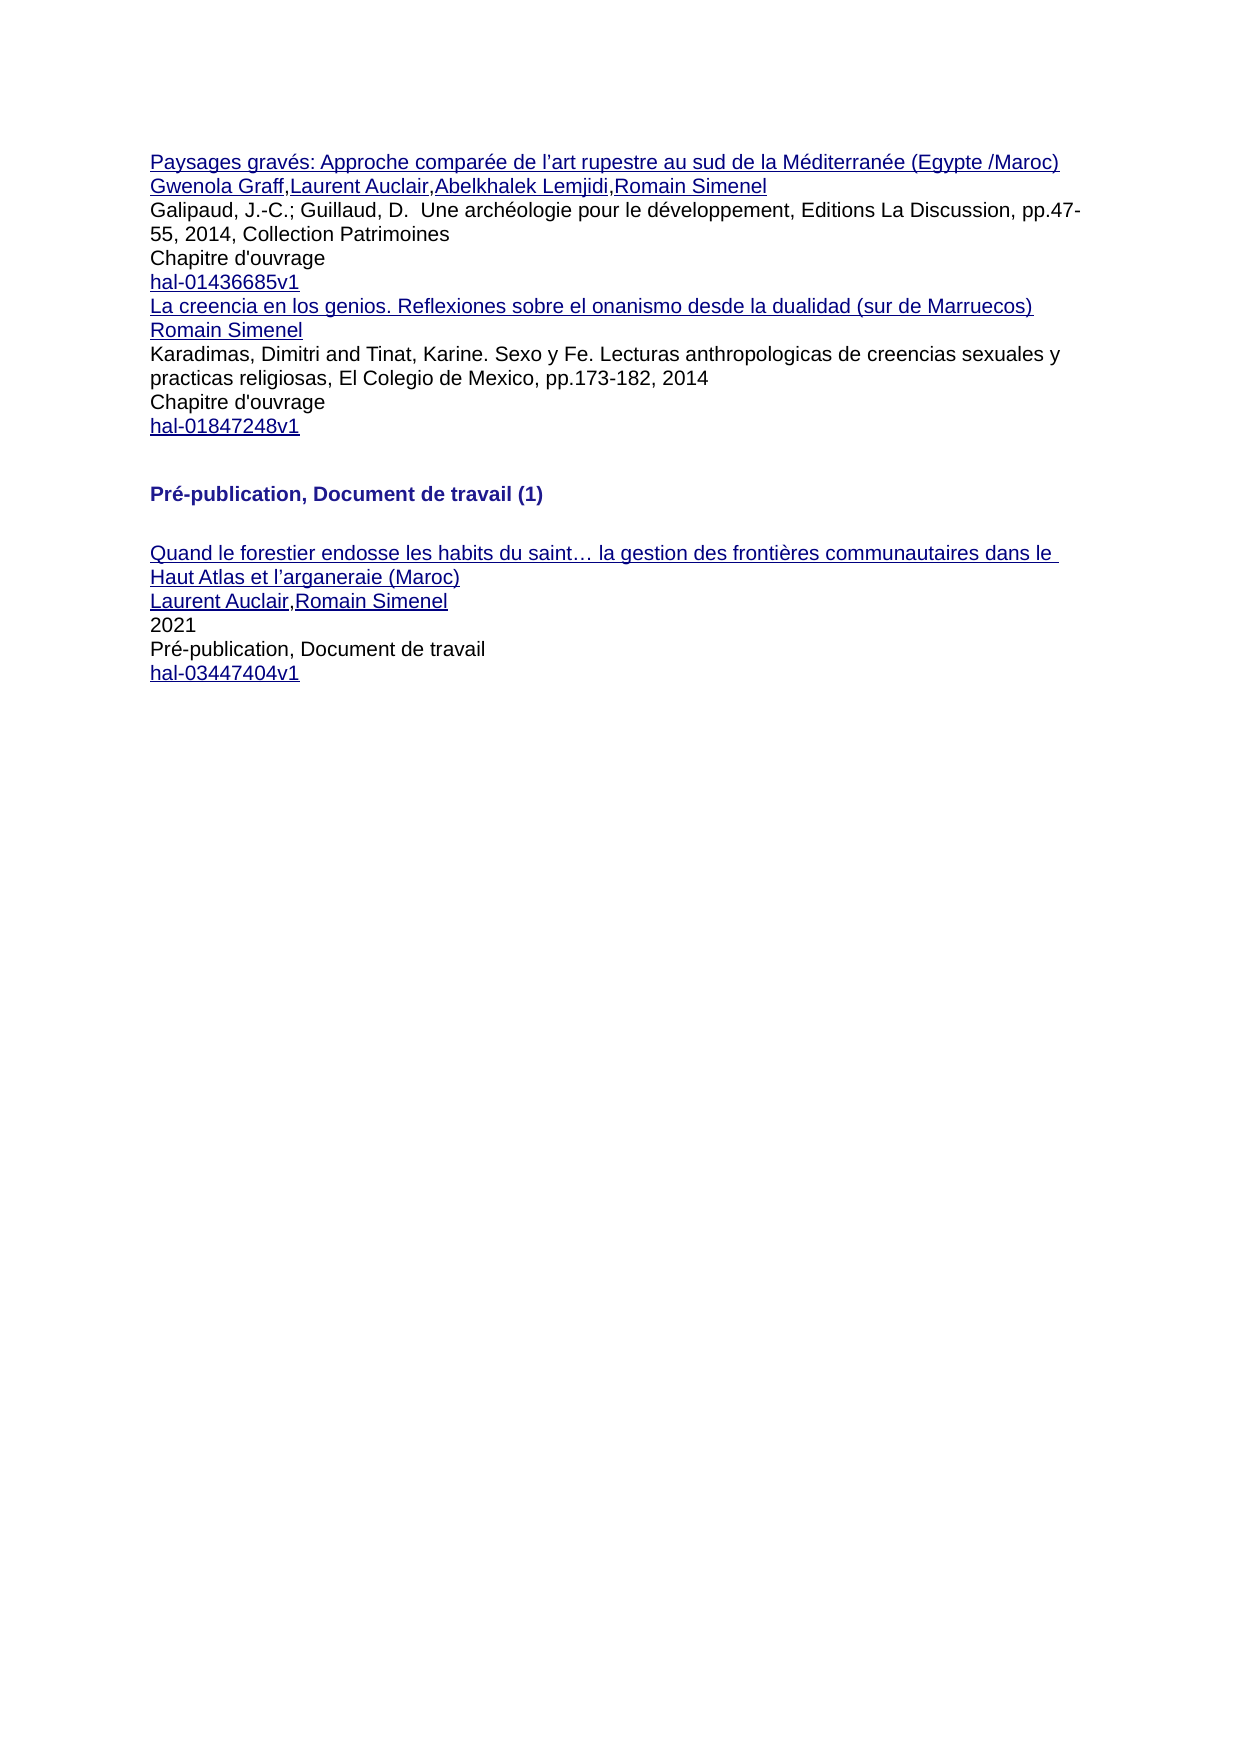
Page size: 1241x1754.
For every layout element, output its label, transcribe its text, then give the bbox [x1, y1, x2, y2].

table_header Quand le forestier endosse les habits du saint… la gestion des frontières communautaires dans le Haut Atlas et l’arganeraie (Maroc) Laurent Auclair,Romain Simenel 2021 Pré-publication, Document de travail hal-03447404v1 [150, 541, 1090, 684]
subtitle Pré-publication, Document de travail (1) [150, 482, 1090, 506]
table_cell La creencia en los genios. Reflexiones sobre el onanismo desde la dualidad (sur de Marruecos) Romain Simenel Karadimas, Dimitri and Tinat, Karine. Sexo y Fe. Lecturas anthropologicas de creencias sexuales y practicas religiosas, El Colegio de Mexico, pp.173-182, 2014 Chapitre d'ouvrage hal-01847248v1 [150, 294, 1090, 437]
table_cell Paysages gravés: Approche comparée de l’art rupestre au sud de la Méditerranée (Egypte /Maroc) Gwenola Graff,Laurent Auclair,Abelkhalek Lemjidi,Romain Simenel Galipaud, J.-C.; Guillaud, D. Une archéologie pour le développement, Editions La Discussion, pp.47-55, 2014, Collection Patrimoines Chapitre d'ouvrage hal-01436685v1 [150, 150, 1090, 294]
